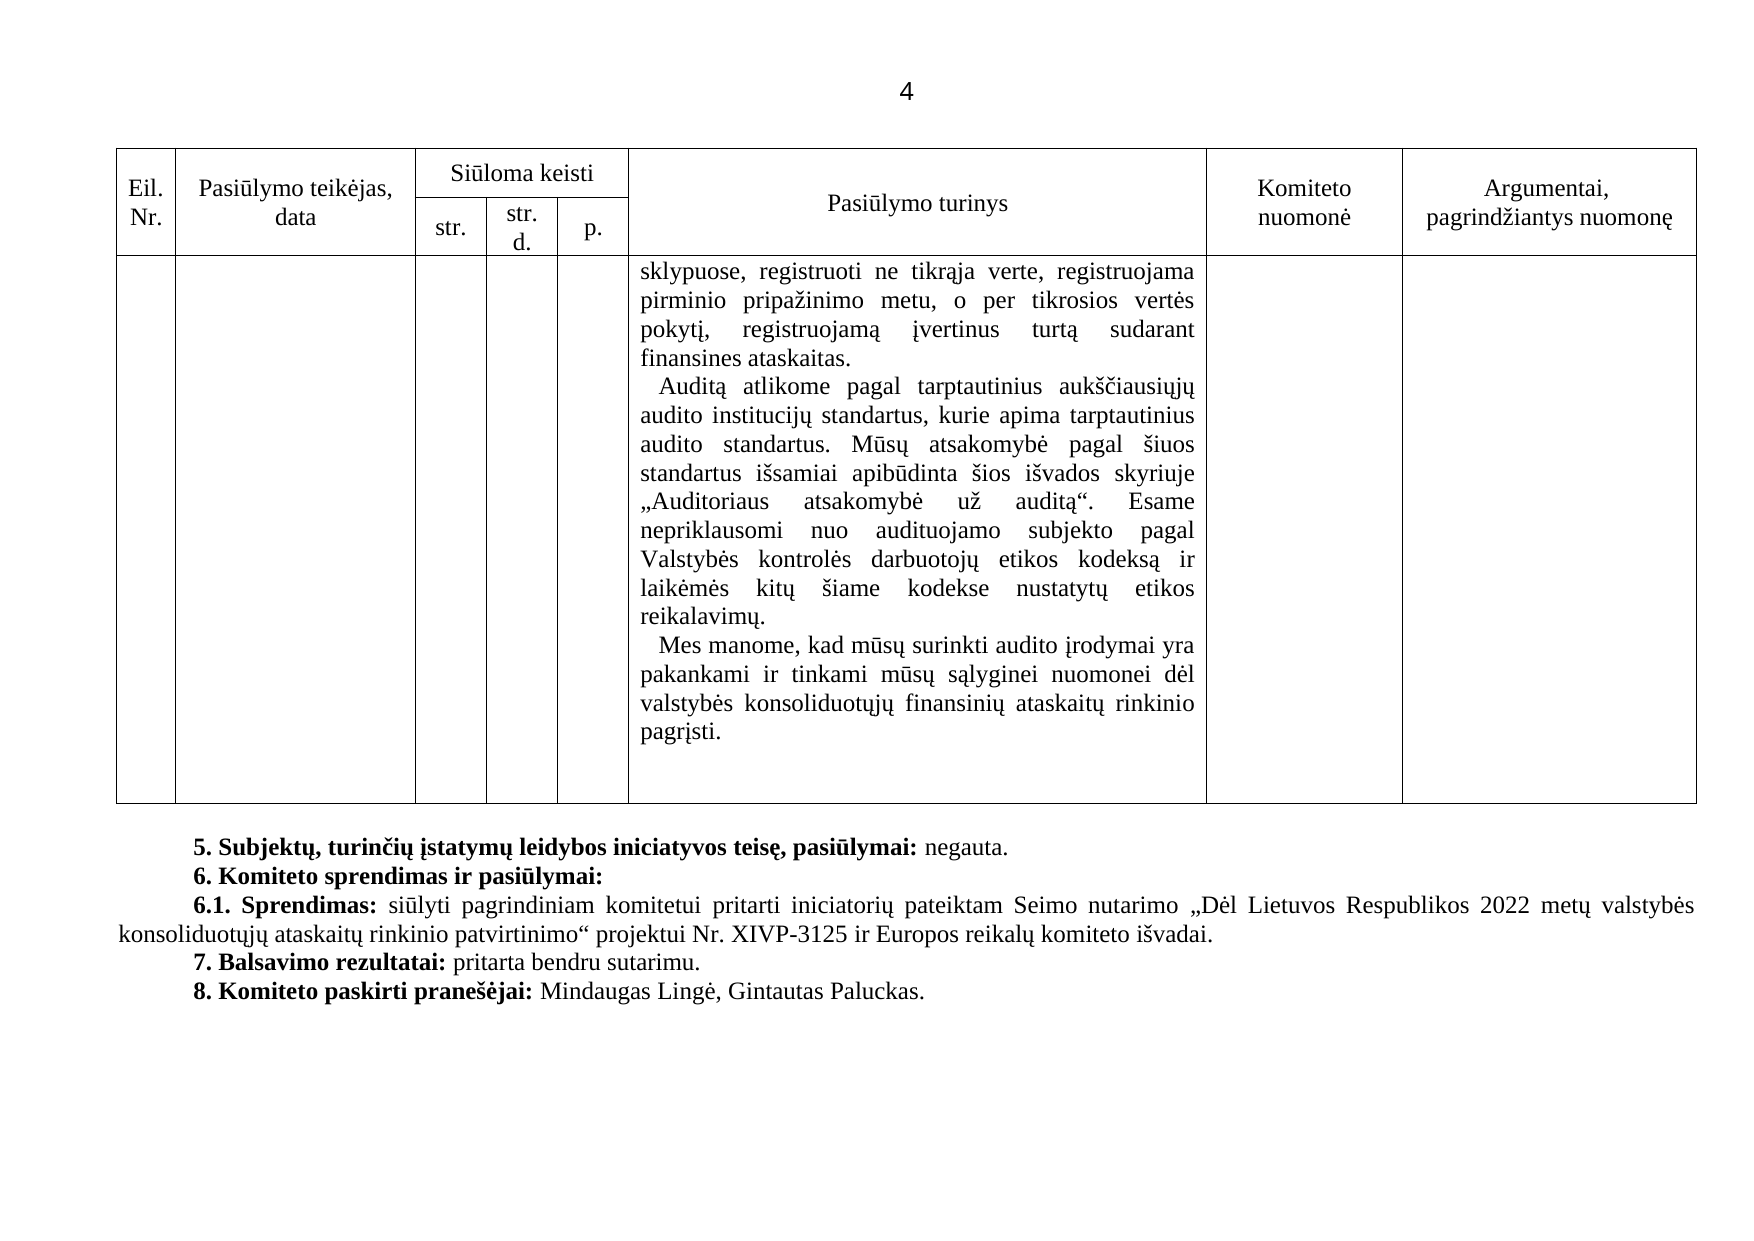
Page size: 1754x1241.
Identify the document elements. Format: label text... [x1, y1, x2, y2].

table_header Pasiūlymo teikėjas, data [176, 149, 415, 255]
table_header Eil. Nr. [117, 149, 175, 255]
table_header Siūloma keisti [416, 149, 628, 197]
table_cell [487, 256, 557, 803]
table_cell [117, 256, 175, 803]
table_cell [1207, 256, 1402, 803]
table_header Argumentai, pagrindžiantys nuomonę [1403, 149, 1696, 255]
table_cell sklypuose, registruoti ne tikrąja verte, registruojama pirminio pripažinimo metu, o per tikrosios vertės pokytį, registruojamą įvertinus turtą sudarant finansines ataskaitas. Auditą atlikome pagal tarptautinius aukščiausiųjų audito institucijų standartus, kurie apima tarptautinius audito standartus. Mūsų atsakomybė pagal šiuos standartus išsamiai apibūdinta šios išvados skyriuje „Auditoriaus atsakomybė už auditą“. Esame nepriklausomi nuo audituojamo subjekto pagal Valstybės kontrolės darbuotojų etikos kodeksą ir laikėmės kitų šiame kodekse nustatytų etikos reikalavimų. Mes manome, kad mūsų surinkti audito įrodymai yra pakankami ir tinkami mūsų sąlyginei nuomonei dėl valstybės konsoliduotųjų finansinių ataskaitų rinkinio pagrįsti. [629, 256, 1206, 803]
table_cell [176, 256, 415, 803]
subtitle 5. Subjektų, turinčių įstatymų leidybos iniciatyvos teisę, pasiūlymai: negauta. [118, 832, 1695, 861]
table_cell p. [558, 198, 628, 255]
text 8. Komiteto paskirti pranešėjai: Mindaugas Lingė, Gintautas Paluckas. [118, 976, 1695, 1005]
table_header Komiteto nuomonė [1207, 149, 1402, 255]
table_header Pasiūlymo turinys [629, 149, 1206, 255]
table_cell str. d. [487, 198, 557, 255]
table_cell [416, 256, 486, 803]
text 6.1. Sprendimas: siūlyti pagrindiniam komitetui pritarti iniciatorių pateiktam Seimo nutarimo „Dėl Lietuvos Respublikos 2022 metų valstybės konsoliduotųjų ataskaitų rinkinio patvirtinimo“ projektui Nr. XIVP-3125 ir Europos reikalų komiteto išvadai. [118, 890, 1695, 947]
text 6. Komiteto sprendimas ir pasiūlymai: [118, 861, 1695, 890]
table_cell [558, 256, 628, 803]
table_cell [1403, 256, 1696, 803]
table_cell str. [416, 198, 486, 255]
text 7. Balsavimo rezultatai: pritarta bendru sutarimu. [118, 947, 1695, 976]
